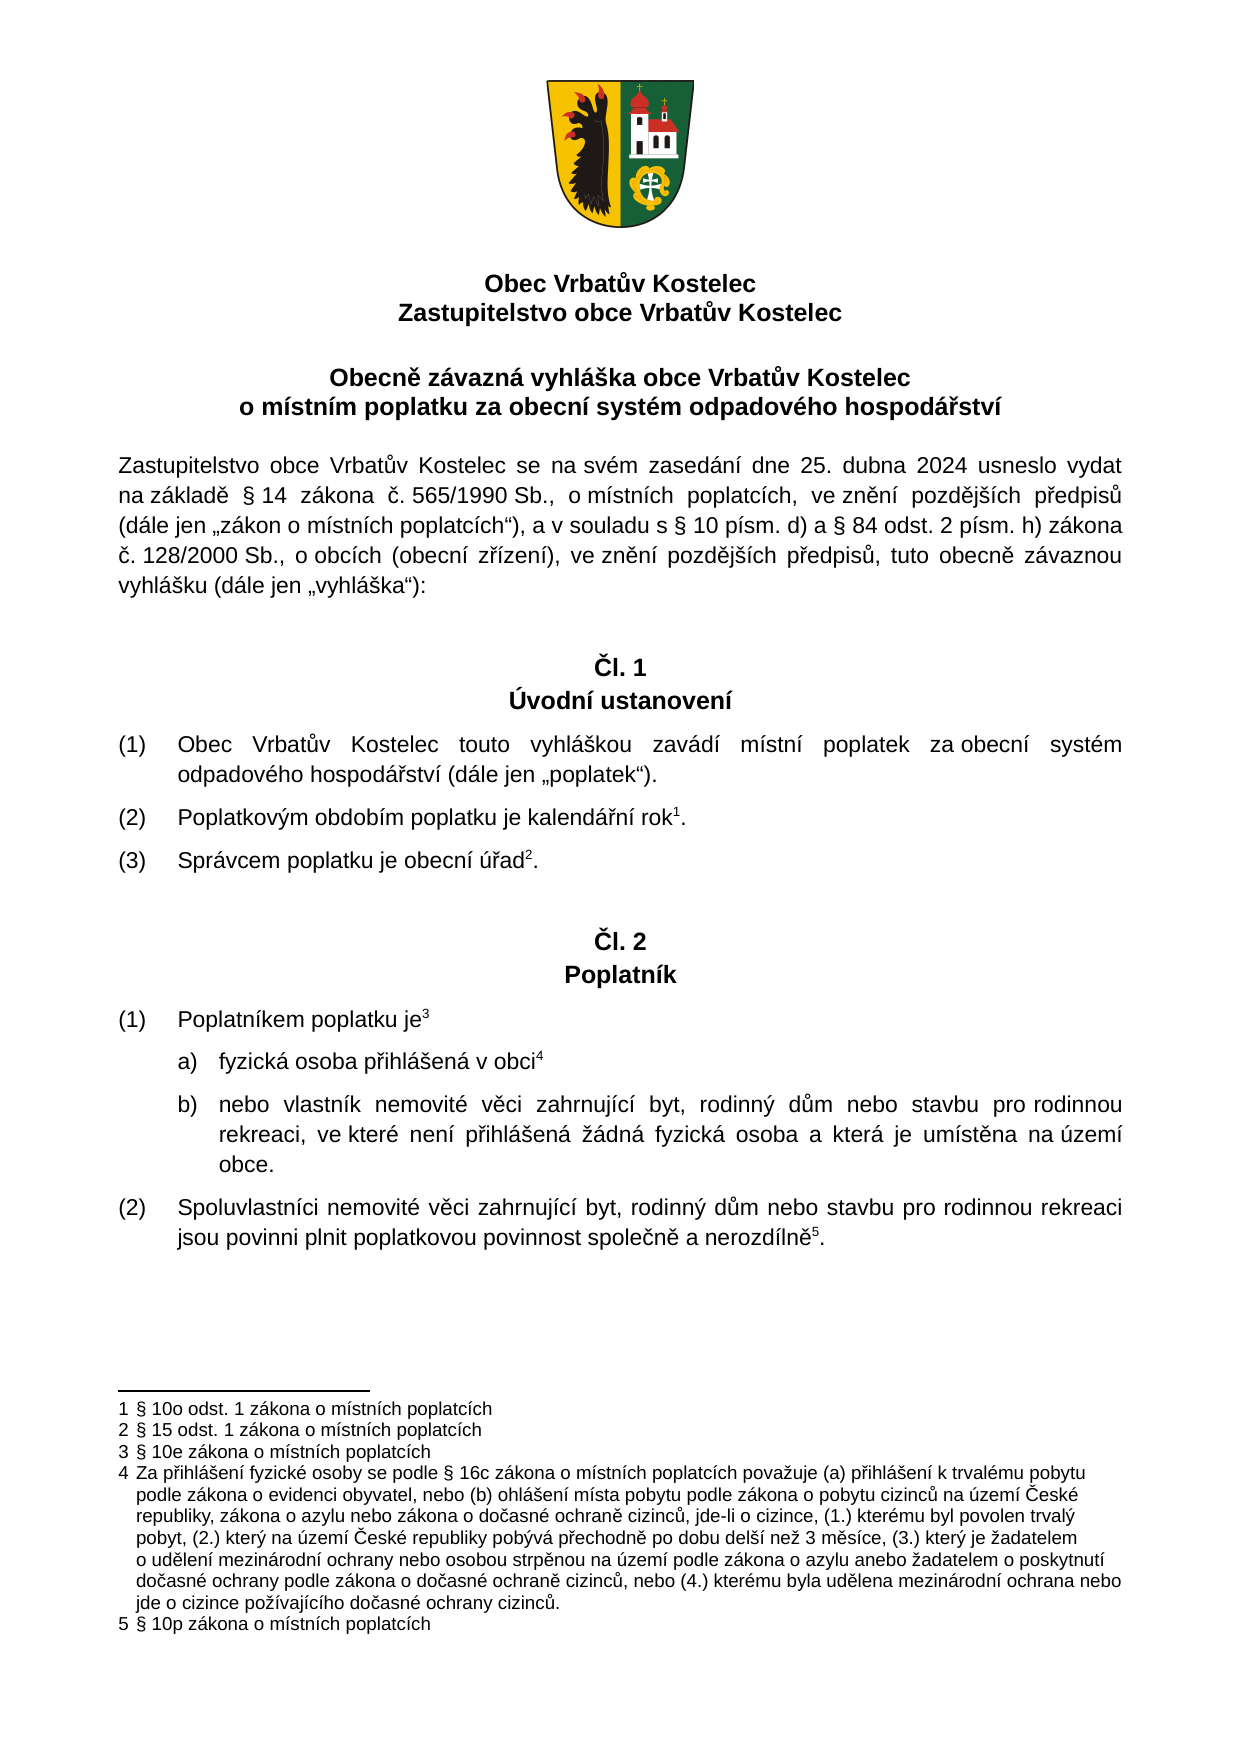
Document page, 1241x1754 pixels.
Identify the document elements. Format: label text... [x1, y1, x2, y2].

subtitle Obecně závazná vyhláška obce Vrbatův Kostelec o místním poplatku za obecní systém odpadového hospodářství [118, 363, 1122, 420]
list § 10o odst. 1 zákona o místních poplatcích [118, 1397, 1122, 1419]
subtitle Čl. 2 Poplatník [118, 927, 1122, 989]
list Poplatníkem poplatku je [118, 1006, 1122, 1032]
title Obec Vrbatův Kostelec Zastupitelstvo obce Vrbatův Kostelec [118, 269, 1122, 326]
list § 10e zákona o místních poplatcích [118, 1441, 1122, 1462]
list § 10p zákona o místních poplatcích [118, 1613, 1122, 1634]
list § 15 odst. 1 zákona o místních poplatcích [118, 1419, 1122, 1441]
list Obec Vrbatův Kostelec touto vyhláškou zavádí místní poplatek za obecní systém odpadového hospodářství (dále jen „poplatek“). [118, 731, 1122, 788]
text Zastupitelstvo obce Vrbatův Kostelec se na svém zasedání dne 25. dubna 2024 usneslo vydat na základě § 14 zákona č. 565/1990 Sb., o místních poplatcích, ve znění pozdějších předpisů (dále jen „zákon o místních poplatcích“), a v souladu s § 10 písm. d) a § 84 odst. 2 písm. h) zákona č. 128/2000 Sb., o obcích (obecní zřízení), ve znění pozdějších předpisů, tuto obecně závaznou vyhlášku (dále jen „vyhláška“): [118, 452, 1122, 599]
picture [546, 80, 694, 228]
subtitle Čl. 1 Úvodní ustanovení [118, 653, 1122, 714]
list Správcem poplatku je obecní úřad. [118, 847, 1122, 873]
list Spoluvlastníci nemovité věci zahrnující byt, rodinný dům nebo stavbu pro rodinnou rekreaci jsou povinni plnit poplatkovou povinnost společně a nerozdílně. [118, 1194, 1122, 1251]
list nebo vlastník nemovité věci zahrnující byt, rodinný dům nebo stavbu pro rodinnou rekreaci, ve které není přihlášená žádná fyzická osoba a která je umístěna na území obce. [177, 1091, 1122, 1178]
list Poplatkovým obdobím poplatku je kalendářní rok. [118, 804, 1122, 831]
list fyzická osoba přihlášená v obci [177, 1048, 1122, 1075]
list Za přihlášení fyzické osoby se podle § 16c zákona o místních poplatcích považuje (a) přihlášení k trvalému pobytu podle zákona o evidenci obyvatel, nebo (b) ohlášení místa pobytu podle zákona o pobytu cizinců na území České republiky, zákona o azylu nebo zákona o dočasné ochraně cizinců, jde-li o cizince, (1.) kterému byl povolen trvalý pobyt, (2.) který na území České republiky pobývá přechodně po dobu delší než 3 měsíce, (3.) který je žadatelem o udělení mezinárodní ochrany nebo osobou strpěnou na území podle zákona o azylu anebo žadatelem o poskytnutí dočasné ochrany podle zákona o dočasné ochraně cizinců, nebo (4.) kterému byla udělena mezinárodní ochrana nebo jde o cizince požívajícího dočasné ochrany cizinců. [118, 1462, 1122, 1613]
